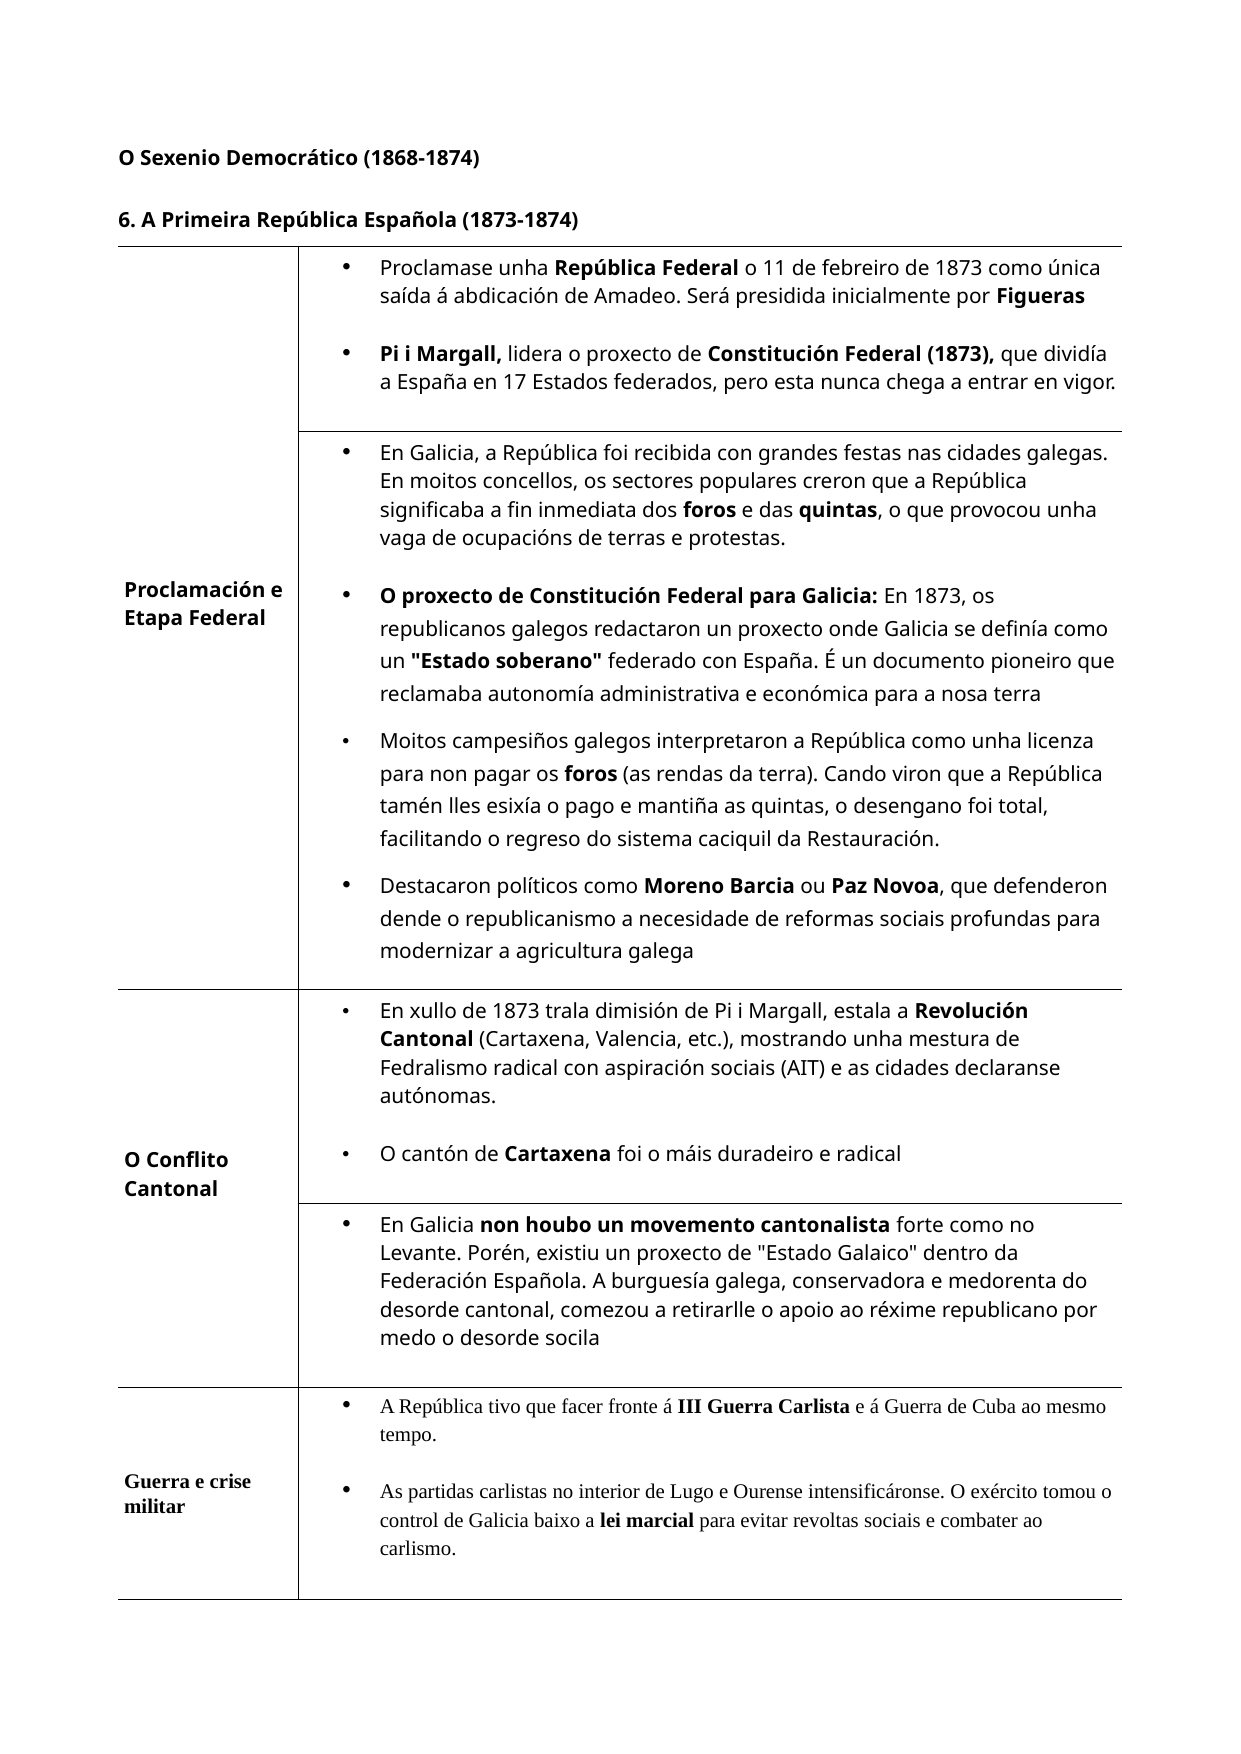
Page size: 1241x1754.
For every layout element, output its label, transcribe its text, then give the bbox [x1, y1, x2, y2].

subtitle O Sexenio Democrático (1868-1874) [118, 143, 1122, 172]
table_header Proclamación e Etapa Federal [118, 247, 298, 989]
table_cell Guerra e crise militar [118, 1388, 298, 1599]
table_cell En xullo de 1873 trala dimisión de Pi i Margall, estala a Revolución Cantonal (Cartaxena, Valencia, etc.), mostrando unha mestura de Fedralismo radical con aspiración sociais (AIT) e as cidades declaranse autónomas. O cantón de Cartaxena foi o máis duradeiro e radical [299, 990, 1122, 1203]
table_cell A República tivo que facer fronte á III Guerra Carlista e á Guerra de Cuba ao mesmo tempo. As partidas carlistas no interior de Lugo e Ourense intensificáronse. O exército tomou o control de Galicia baixo a lei marcial para evitar revoltas sociais e combater ao carlismo. [299, 1388, 1122, 1599]
subtitle 6. A Primeira República Española (1873-1874) [118, 205, 1122, 233]
table_cell O Conflito Cantonal [118, 990, 298, 1387]
table_header Proclamase unha República Federal o 11 de febreiro de 1873 como única saída á abdicación de Amadeo. Será presidida inicialmente por Figueras Pi i Margall, lidera o proxecto de Constitución Federal (1873), que dividía a España en 17 Estados federados, pero esta nunca chega a entrar en vigor. [299, 247, 1122, 431]
table_cell En Galicia, a República foi recibida con grandes festas nas cidades galegas. En moitos concellos, os sectores populares creron que a República significaba a fin inmediata dos foros e das quintas, o que provocou unha vaga de ocupacións de terras e protestas. O proxecto de Constitución Federal para Galicia: En 1873, os republicanos galegos redactaron un proxecto onde Galicia se definía como un "Estado soberano" federado con España. É un documento pioneiro que reclamaba autonomía administrativa e económica para a nosa terra Moitos campesiños galegos interpretaron a República como unha licenza para non pagar os foros (as rendas da terra). Cando viron que a República tamén lles esixía o pago e mantiña as quintas, o desengano foi total, facilitando o regreso do sistema caciquil da Restauración. Destacaron políticos como Moreno Barcia ou Paz Novoa, que defenderon dende o republicanismo a necesidade de reformas sociais profundas para modernizar a agricultura galega [299, 432, 1122, 989]
table_cell En Galicia non houbo un movemento cantonalista forte como no Levante. Porén, existiu un proxecto de "Estado Galaico" dentro da Federación Española. A burguesía galega, conservadora e medorenta do desorde cantonal, comezou a retirarlle o apoio ao réxime republicano por medo o desorde socila [299, 1204, 1122, 1387]
